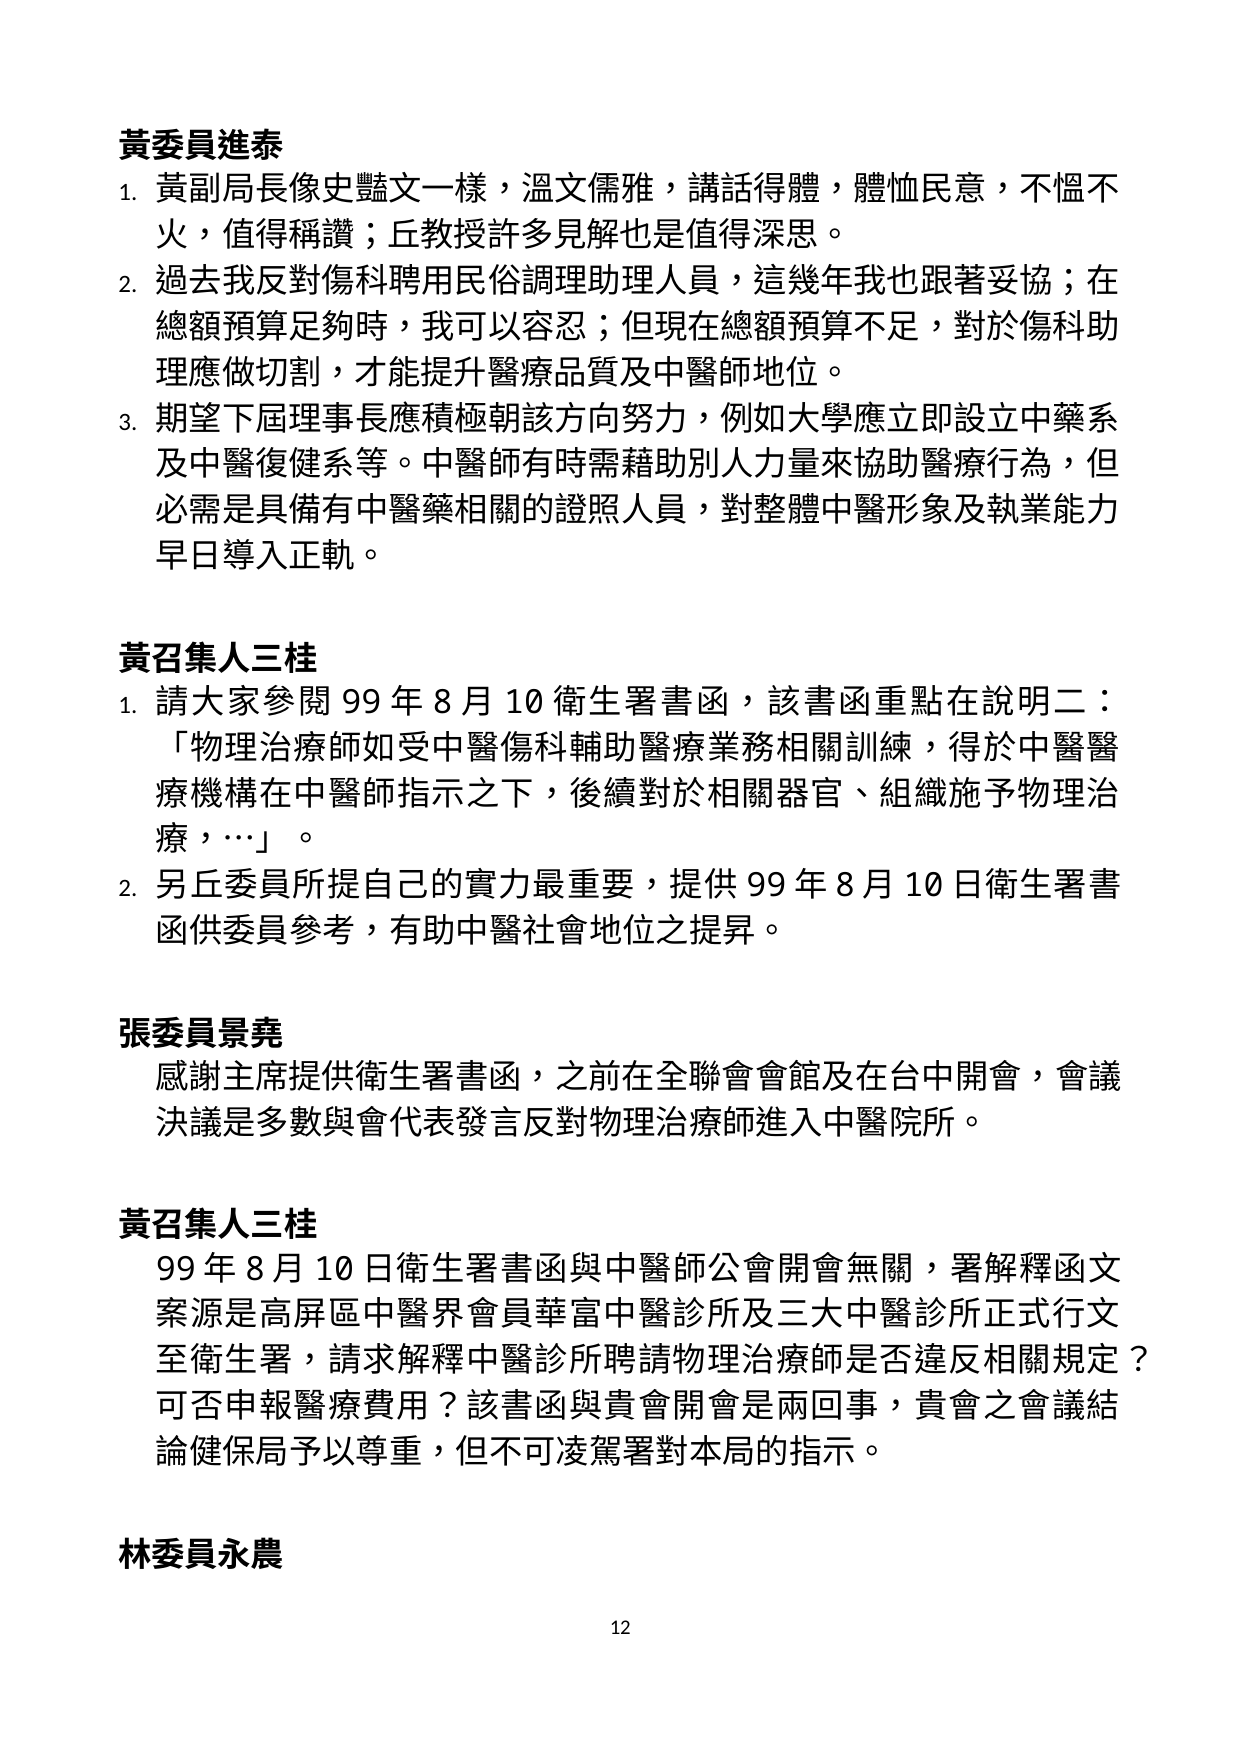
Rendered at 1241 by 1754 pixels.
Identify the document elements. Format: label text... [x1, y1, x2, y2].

text 感謝主席提供衛生署書函，之前在全聯會會館及在台中開會，會議決議是多數與會代表發言反對物理治療師進入中醫院所。 [156, 1052, 1122, 1143]
list 請大家參閱99年8月10衛生署書函，該書函重點在說明二：「物理治療師如受中醫傷科輔助醫療業務相關訓練，得於中醫醫療機構在中醫師指示之下，後續對於相關器官、組織施予物理治療，…」。 [118, 677, 1122, 860]
list 另丘委員所提自己的實力最重要，提供99年8月10日衛生署書函供委員參考，有助中醫社會地位之提昇。 [118, 860, 1122, 952]
text 林委員永農 [118, 1510, 1122, 1572]
text 黃召集人三桂 [118, 614, 1122, 677]
list 期望下屆理事長應積極朝該方向努力，例如大學應立即設立中藥系及中醫復健系等。中醫師有時需藉助別人力量來協助醫療行為，但必需是具備有中醫藥相關的證照人員，對整體中醫形象及執業能力早日導入正軌。 [118, 393, 1122, 577]
text 黃委員進泰 [118, 102, 1122, 164]
list 過去我反對傷科聘用民俗調理助理人員，這幾年我也跟著妥協；在總額預算足夠時，我可以容忍；但現在總額預算不足，對於傷科助理應做切割，才能提升醫療品質及中醫師地位。 [118, 256, 1122, 393]
text 張委員景堯 [118, 989, 1122, 1052]
text 99年8月10日衛生署書函與中醫師公會開會無關，署解釋函文案源是高屏區中醫界會員華富中醫診所及三大中醫診所正式行文至衛生署，請求解釋中醫診所聘請物理治療師是否違反相關規定？可否申報醫療費用？該書函與貴會開會是兩回事，貴會之會議結論健保局予以尊重，但不可凌駕署對本局的指示。 [156, 1243, 1122, 1472]
text 黃召集人三桂 [118, 1181, 1122, 1243]
list 黃副局長像史豔文一樣，溫文儒雅，講話得體，體恤民意，不慍不火，值得稱讚；丘教授許多見解也是值得深思。 [118, 164, 1122, 256]
